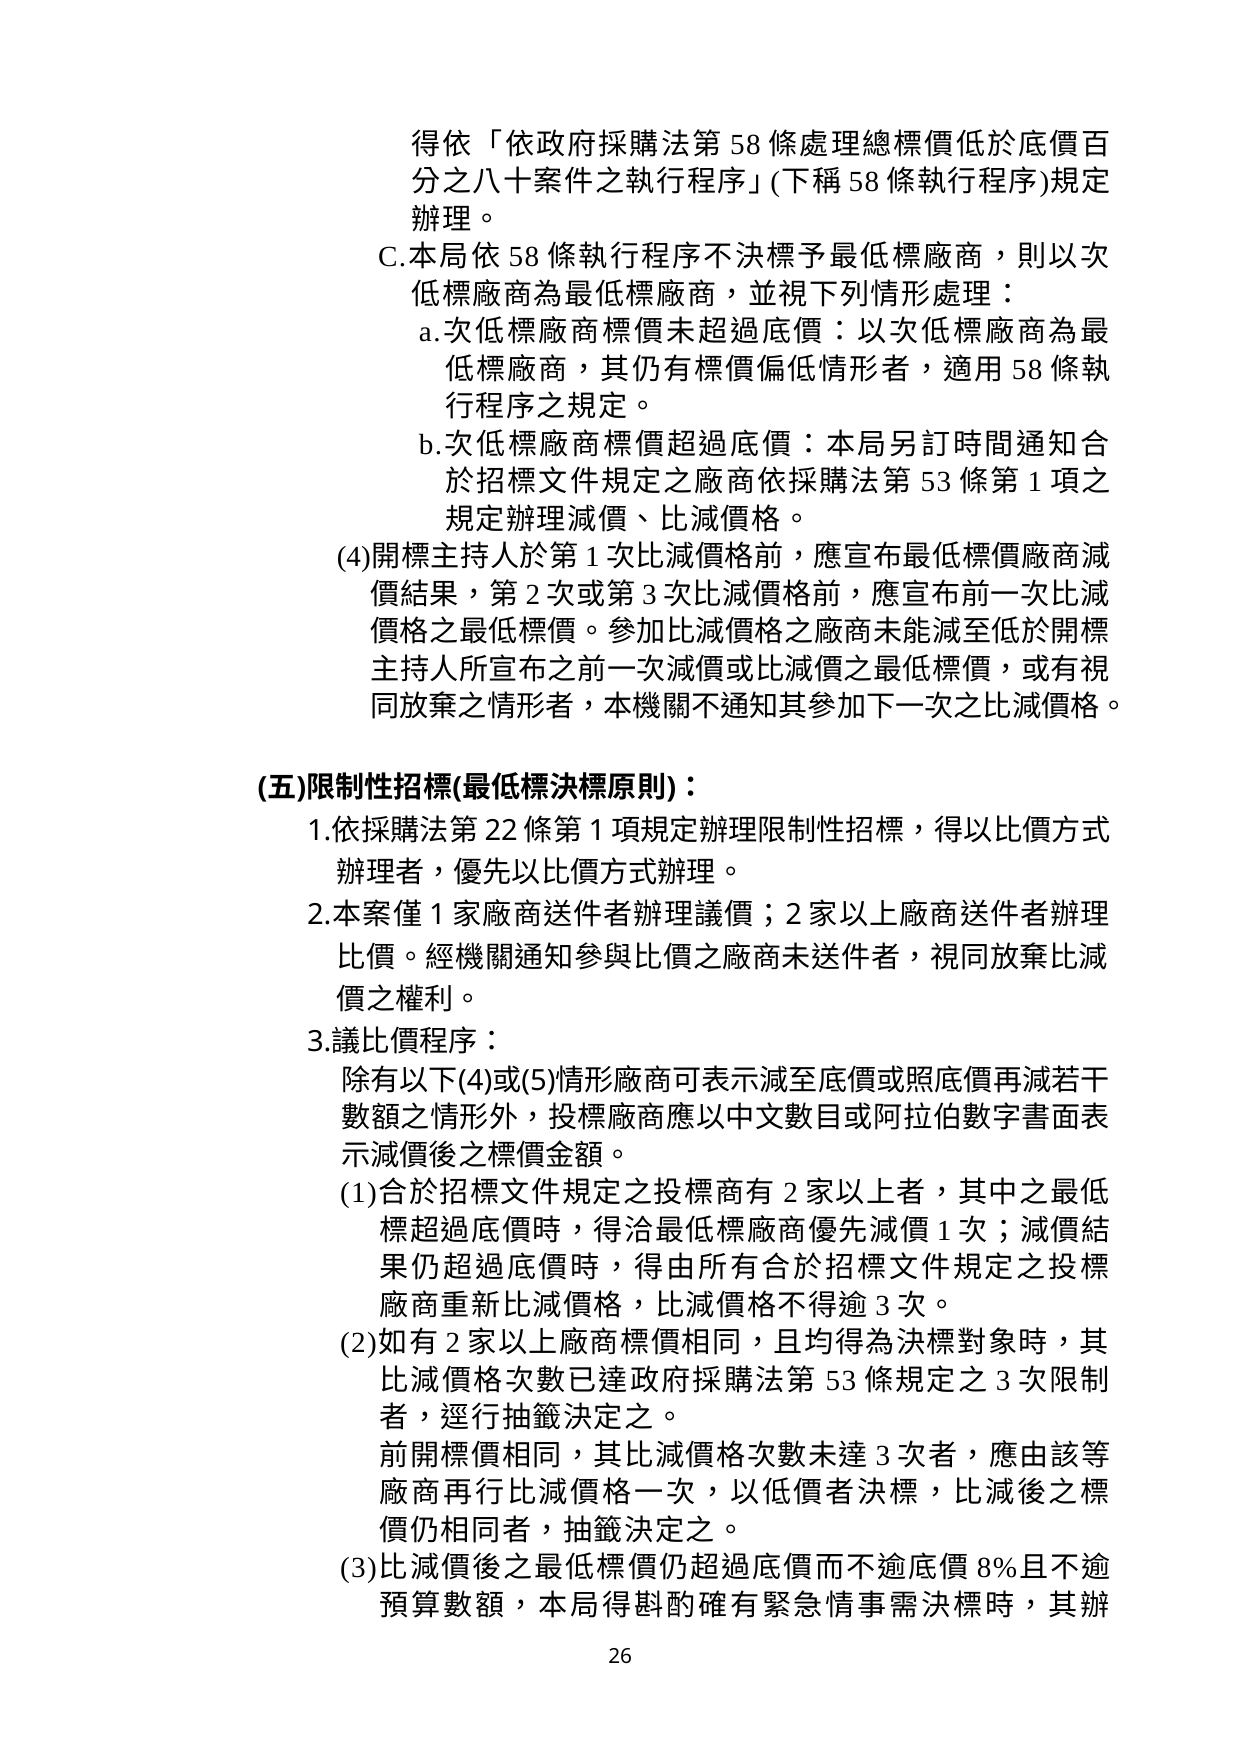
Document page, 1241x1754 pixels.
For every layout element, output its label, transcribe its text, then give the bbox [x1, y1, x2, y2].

text 2.本案僅1家廠商送件者辦理議價；2家以上廠商送件者辦理比價。經機關通知參與比價之廠商未送件者，視同放棄比減價之權利。 [307, 891, 1110, 1018]
text a.次低標廠商標價未超過底價：以次低標廠商為最低標廠商，其仍有標價偏低情形者，適用58條執行程序之規定。 [419, 312, 1110, 424]
text 1.依採購法第22條第1項規定辦理限制性招標，得以比價方式辦理者，優先以比價方式辦理。 [307, 806, 1110, 891]
text (4)開標主持人於第1次比減價格前，應宣布最低標價廠商減價結果，第2次或第3次比減價格前，應宣布前一次比減價格之最低標價。參加比減價格之廠商未能減至低於開標主持人所宣布之前一次減價或比減價之最低標價，或有視同放棄之情形者，本機關不通知其參加下一次之比減價格。 [337, 537, 1110, 724]
text (3)比減價後之最低標價仍超過底價而不逾底價8%且不逾預算數額，本局得斟酌確有緊急情事需決標時，其辦 [340, 1548, 1110, 1623]
text C.本局依58條執行程序不決標予最低標廠商，則以次低標廠商為最低標廠商，並視下列情形處理： [378, 237, 1110, 312]
list 前開標價相同，其比減價格次數未達3次者，應由該等廠商再行比減價格一次，以低價者決標，比減後之標價仍相同者，抽籤決定之。 [379, 1435, 1110, 1548]
text (五)限制性招標(最低標決標原則)： [257, 764, 1110, 806]
text (1)合於招標文件規定之投標商有2家以上者，其中之最低標超過底價時，得洽最低標廠商優先減價1次；減價結果仍超過底價時，得由所有合於招標文件規定之投標廠商重新比減價格，比減價格不得逾3次。 [340, 1173, 1110, 1323]
text 得依「依政府採購法第58條處理總標價低於底價百分之八十案件之執行程序」(下稱58條執行程序)規定辦理。 [378, 124, 1110, 237]
text b.次低標廠商標價超過底價：本局另訂時間通知合於招標文件規定之廠商依採購法第53條第1項之規定辦理減價、比減價格。 [419, 424, 1110, 537]
text (2)如有2家以上廠商標價相同，且均得為決標對象時，其比減價格次數已達政府採購法第53條規定之3次限制者，逕行抽籤決定之。 [340, 1323, 1110, 1435]
text 3.議比價程序： [307, 1018, 1110, 1060]
list 除有以下(4)或(5)情形廠商可表示減至底價或照底價再減若干數額之情形外，投標廠商應以中文數目或阿拉伯數字書面表示減價後之標價金額。 [341, 1060, 1110, 1173]
